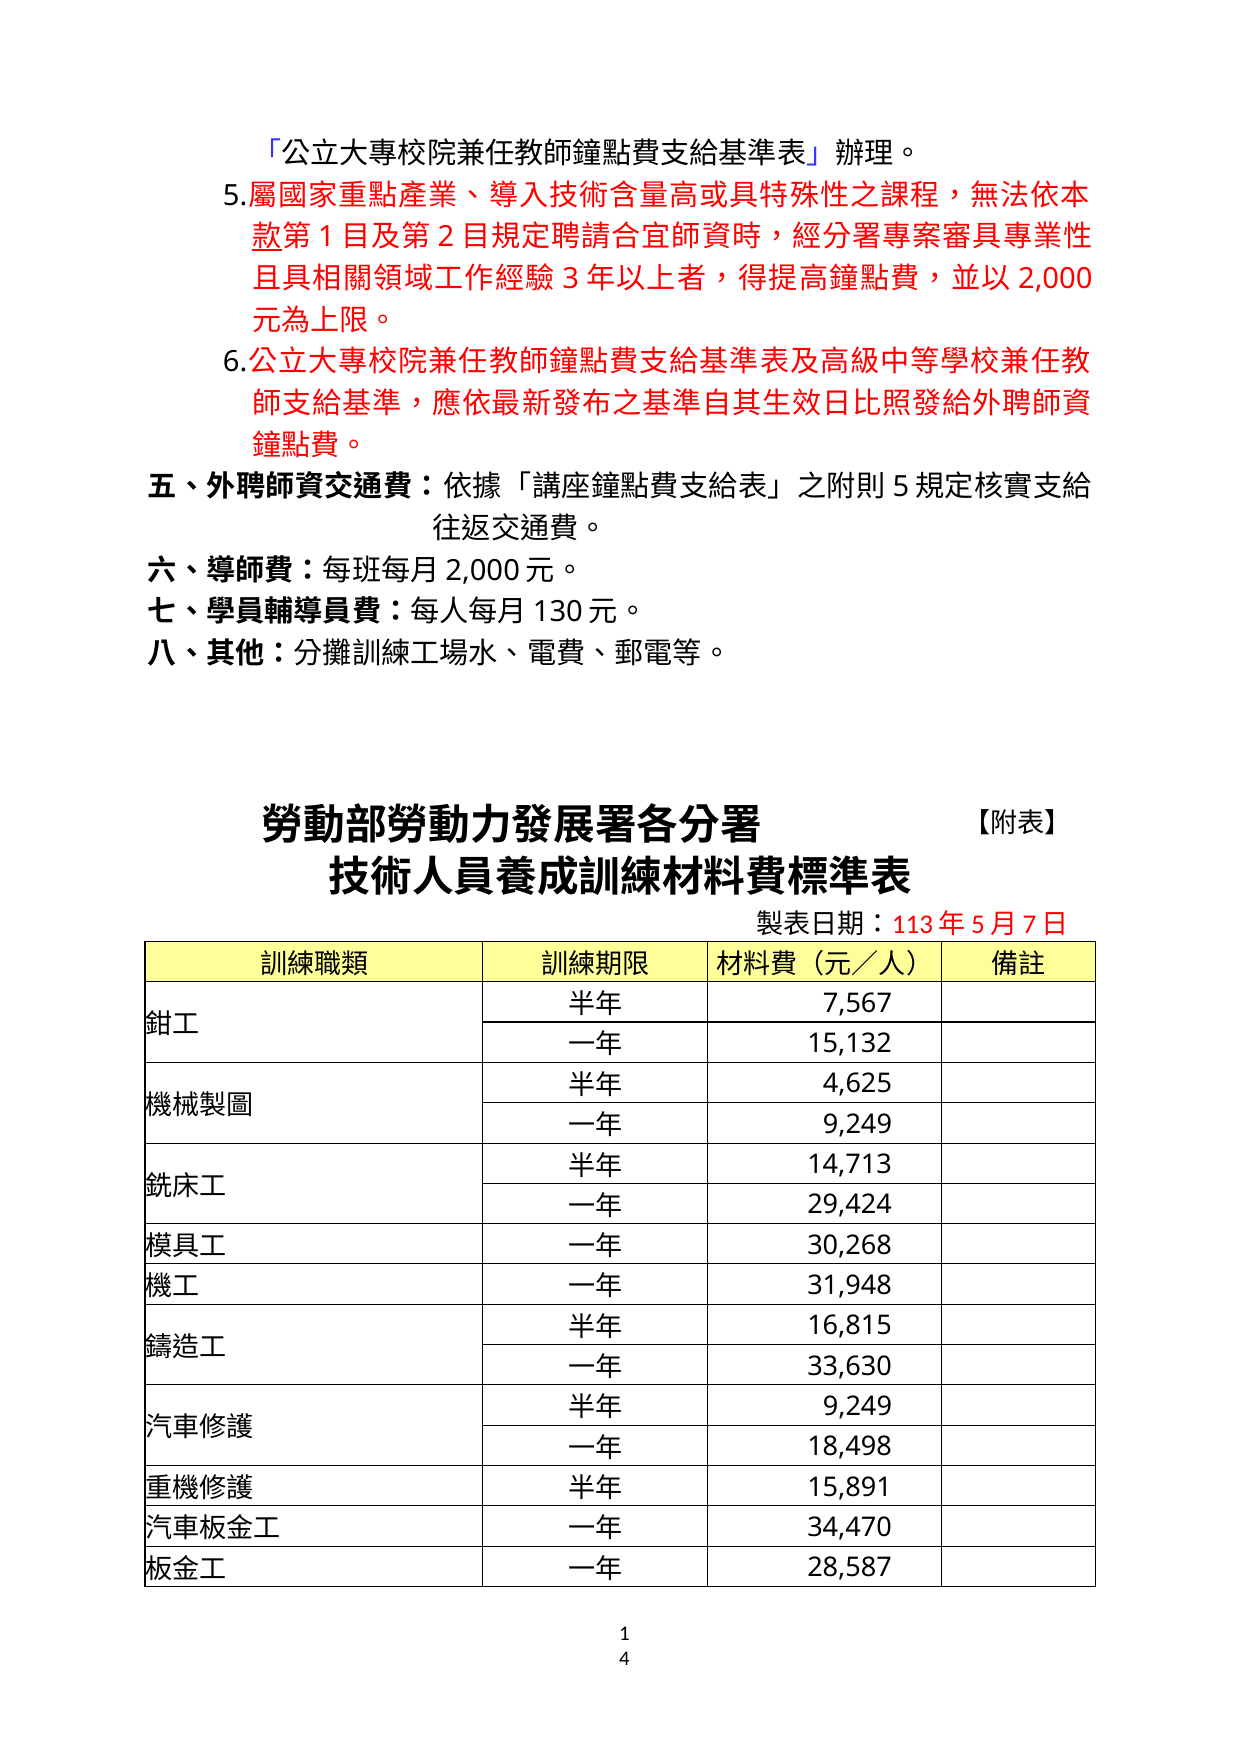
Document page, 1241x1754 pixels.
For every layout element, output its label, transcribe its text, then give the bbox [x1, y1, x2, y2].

table_cell 半年 [483, 1063, 707, 1102]
text 技術人員養成訓練材料費標準表 [148, 852, 1092, 902]
table_cell 一年 [483, 1103, 707, 1142]
table_cell 半年 [483, 1385, 707, 1424]
table_cell 4,625 [708, 1063, 941, 1102]
table_cell 銑床工 [146, 1144, 482, 1223]
table_cell 半年 [483, 1144, 707, 1183]
table_cell 31,948 [708, 1264, 941, 1304]
table_cell 一年 [483, 1547, 707, 1586]
table_cell 汽車板金工 [146, 1506, 482, 1546]
table_header 訓練期限 [483, 942, 707, 981]
table_cell 一年 [483, 1184, 707, 1223]
table_cell 半年 [483, 1305, 707, 1344]
table_cell [942, 1184, 1095, 1223]
table_cell 34,470 [708, 1506, 941, 1546]
table_cell [942, 1506, 1095, 1546]
table_cell 板金工 [146, 1547, 482, 1586]
table_cell [942, 1345, 1095, 1384]
table_cell 9,249 [708, 1103, 941, 1142]
table_cell 9,249 [708, 1385, 941, 1424]
text 五、外聘師資交通費：依據「講座鐘點費支給表」之附則5規定核實支給往返交通費。 [148, 463, 1092, 547]
table_cell 汽車修護 [146, 1385, 482, 1465]
table_cell 一年 [483, 1506, 707, 1546]
table_cell 一年 [483, 1224, 707, 1263]
table_cell 30,268 [708, 1224, 941, 1263]
table_cell 15,132 [708, 1023, 941, 1062]
table_cell 16,815 [708, 1305, 941, 1344]
table_cell 機工 [146, 1264, 482, 1304]
text 七、學員輔導員費：每人每月130元。 [148, 588, 1092, 630]
table_cell 14,713 [708, 1144, 941, 1183]
table_cell 機械製圖 [146, 1063, 482, 1142]
text 「公立大專校院兼任教師鐘點費支給基準表」辦理。 [223, 130, 1092, 172]
text 【附表】 [957, 801, 1077, 840]
text 六、導師費：每班每月2,000元。 [148, 547, 1092, 588]
table_cell 鉗工 [146, 982, 482, 1062]
table_cell 18,498 [708, 1426, 941, 1465]
table_cell [942, 1144, 1095, 1183]
table_cell 一年 [483, 1345, 707, 1384]
table_cell [942, 1103, 1095, 1142]
table_cell 鑄造工 [146, 1305, 482, 1384]
table_cell 28,587 [708, 1547, 941, 1586]
table_cell 29,424 [708, 1184, 941, 1223]
table_cell 33,630 [708, 1345, 941, 1384]
table_cell [942, 1023, 1095, 1062]
table_cell [942, 1466, 1095, 1505]
table_header 訓練職類 [146, 942, 482, 981]
table_header 材料費（元／人） [708, 942, 941, 981]
table_cell 半年 [483, 982, 707, 1021]
table_header 備註 [942, 942, 1095, 981]
table_cell 半年 [483, 1466, 707, 1505]
table_cell 重機修護 [146, 1466, 482, 1505]
text 5.屬國家重點產業、導入技術含量高或具特殊性之課程，無法依本款第1目及第2目規定聘請合宜師資時，經分署專案審具專業性且具相關領域工作經驗3年以上者，得提高鐘點費，並以2,000元為上限。 [223, 172, 1092, 338]
text 6.公立大專校院兼任教師鐘點費支給基準表及高級中等學校兼任教師支給基準，應依最新發布之基準自其生效日比照發給外聘師資鐘點費。 [223, 338, 1092, 463]
table_cell 7,567 [708, 982, 941, 1021]
table_cell [942, 1224, 1095, 1263]
table_cell [942, 982, 1095, 1021]
table_cell 一年 [483, 1023, 707, 1062]
text 勞動部勞動力發展署各分署 [148, 791, 1009, 852]
table_cell [942, 1426, 1095, 1465]
text 製表日期：113年5月7日 [148, 902, 1068, 941]
table_cell 15,891 [708, 1466, 941, 1505]
table_cell 模具工 [146, 1224, 482, 1263]
table_cell [942, 1264, 1095, 1304]
table_cell [942, 1305, 1095, 1344]
table_cell 一年 [483, 1264, 707, 1304]
table_cell [942, 1385, 1095, 1424]
table_cell [942, 1063, 1095, 1102]
table_cell 一年 [483, 1426, 707, 1465]
table_cell [942, 1547, 1095, 1586]
text 八、其他：分攤訓練工場水、電費、郵電等。 [148, 630, 1009, 672]
